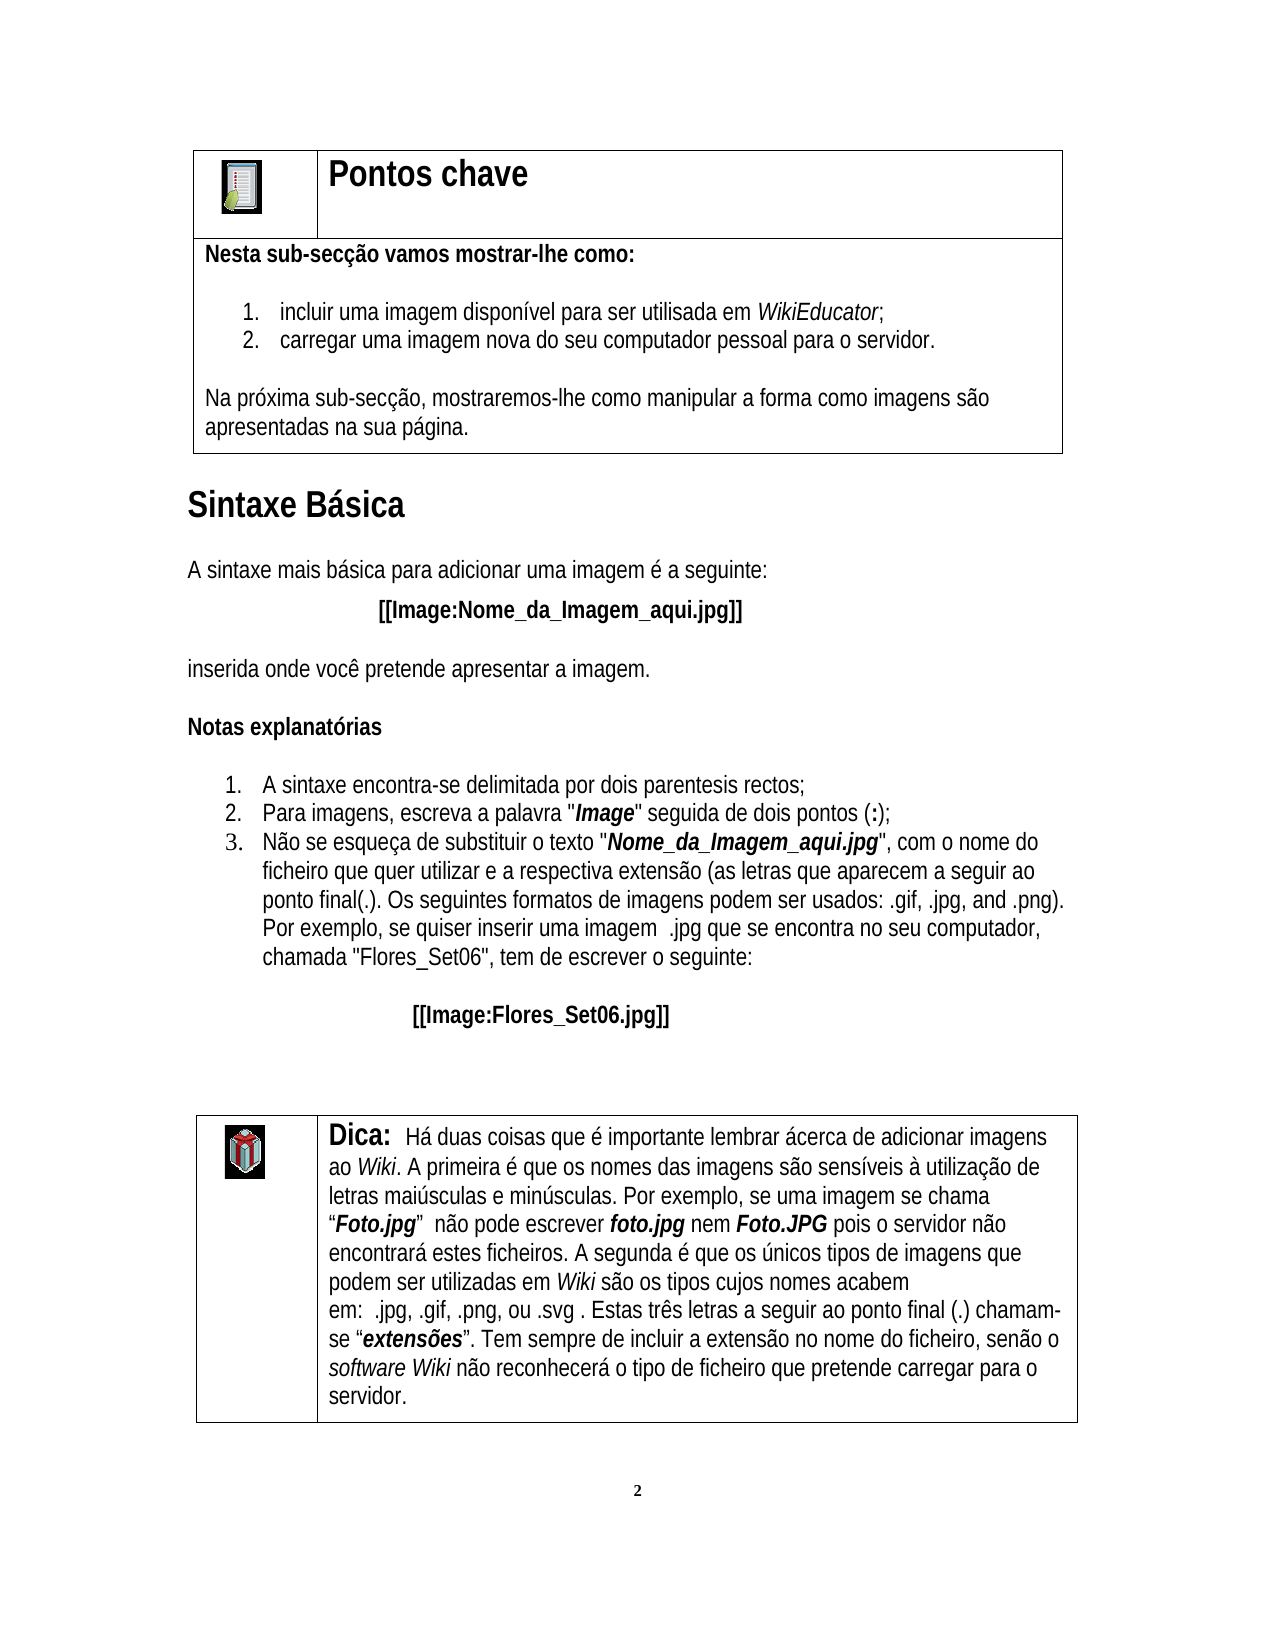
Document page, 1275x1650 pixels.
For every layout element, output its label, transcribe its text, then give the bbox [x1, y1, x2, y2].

subtitle Sintaxe Básica [187, 483, 1087, 526]
list [[Image:Flores_Set06.jpg]] [375, 1000, 1087, 1028]
table_cell Nesta sub-secção vamos mostrar-lhe como: incluir uma imagem disponível para ser utilisada em WikiEducator; carregar uma imagem nova do seu computador pessoal para o servidor. Na próxima sub-secção, mostraremos-lhe como manipular a forma como imagens são apresentadas na sua página. [194, 239, 1062, 452]
list Para imagens, escreva a palavra "Image" seguida de dois pontos (:); [225, 798, 1087, 827]
list Não se esqueça de substituir o texto "Nome_da_Imagem_aqui.jpg", com o nome do ficheiro que quer utilizar e a respectiva extensão (as letras que aparecem a seguir ao ponto final(.). Os seguintes formatos de imagens podem ser usados: .gif, .jpg, and .png). Por exemplo, se quiser inserir uma imagem .jpg que se encontra no seu computador, chamada "Flores_Set06", tem de escrever o seguinte: [225, 827, 1087, 971]
table_header [197, 1116, 317, 1422]
table_header [194, 151, 317, 238]
table_header Pontos chave [318, 151, 1062, 238]
text A sintaxe mais básica para adicionar uma imagem é a seguinte: [187, 555, 1087, 583]
list A sintaxe encontra-se delimitada por dois parentesis rectos; [225, 770, 1087, 798]
text [[Image:Nome_da_Imagem_aqui.jpg]] [187, 596, 1087, 624]
text Notas explanatórias [187, 712, 1087, 741]
table_header Dica: Há duas coisas que é importante lembrar ácerca de adicionar imagens ao Wiki. A primeira é que os nomes das imagens são sensíveis à utilização de letras maiúsculas e minúsculas. Por exemplo, se uma imagem se chama “Foto.jpg” não pode escrever foto.jpg nem Foto.JPG pois o servidor não encontrará estes ficheiros. A segunda é que os únicos tipos de imagens que podem ser utilizadas em Wiki são os tipos cujos nomes acabem em: .jpg, .gif, .png, ou .svg . Estas três letras a seguir ao ponto final (.) chamam-se “extensões”. Tem sempre de incluir a extensão no nome do ficheiro, senão o software Wiki não reconhecerá o tipo de ficheiro que pretende carregar para o servidor. [318, 1116, 1077, 1422]
text inserida onde você pretende apresentar a imagem. [187, 654, 1087, 683]
